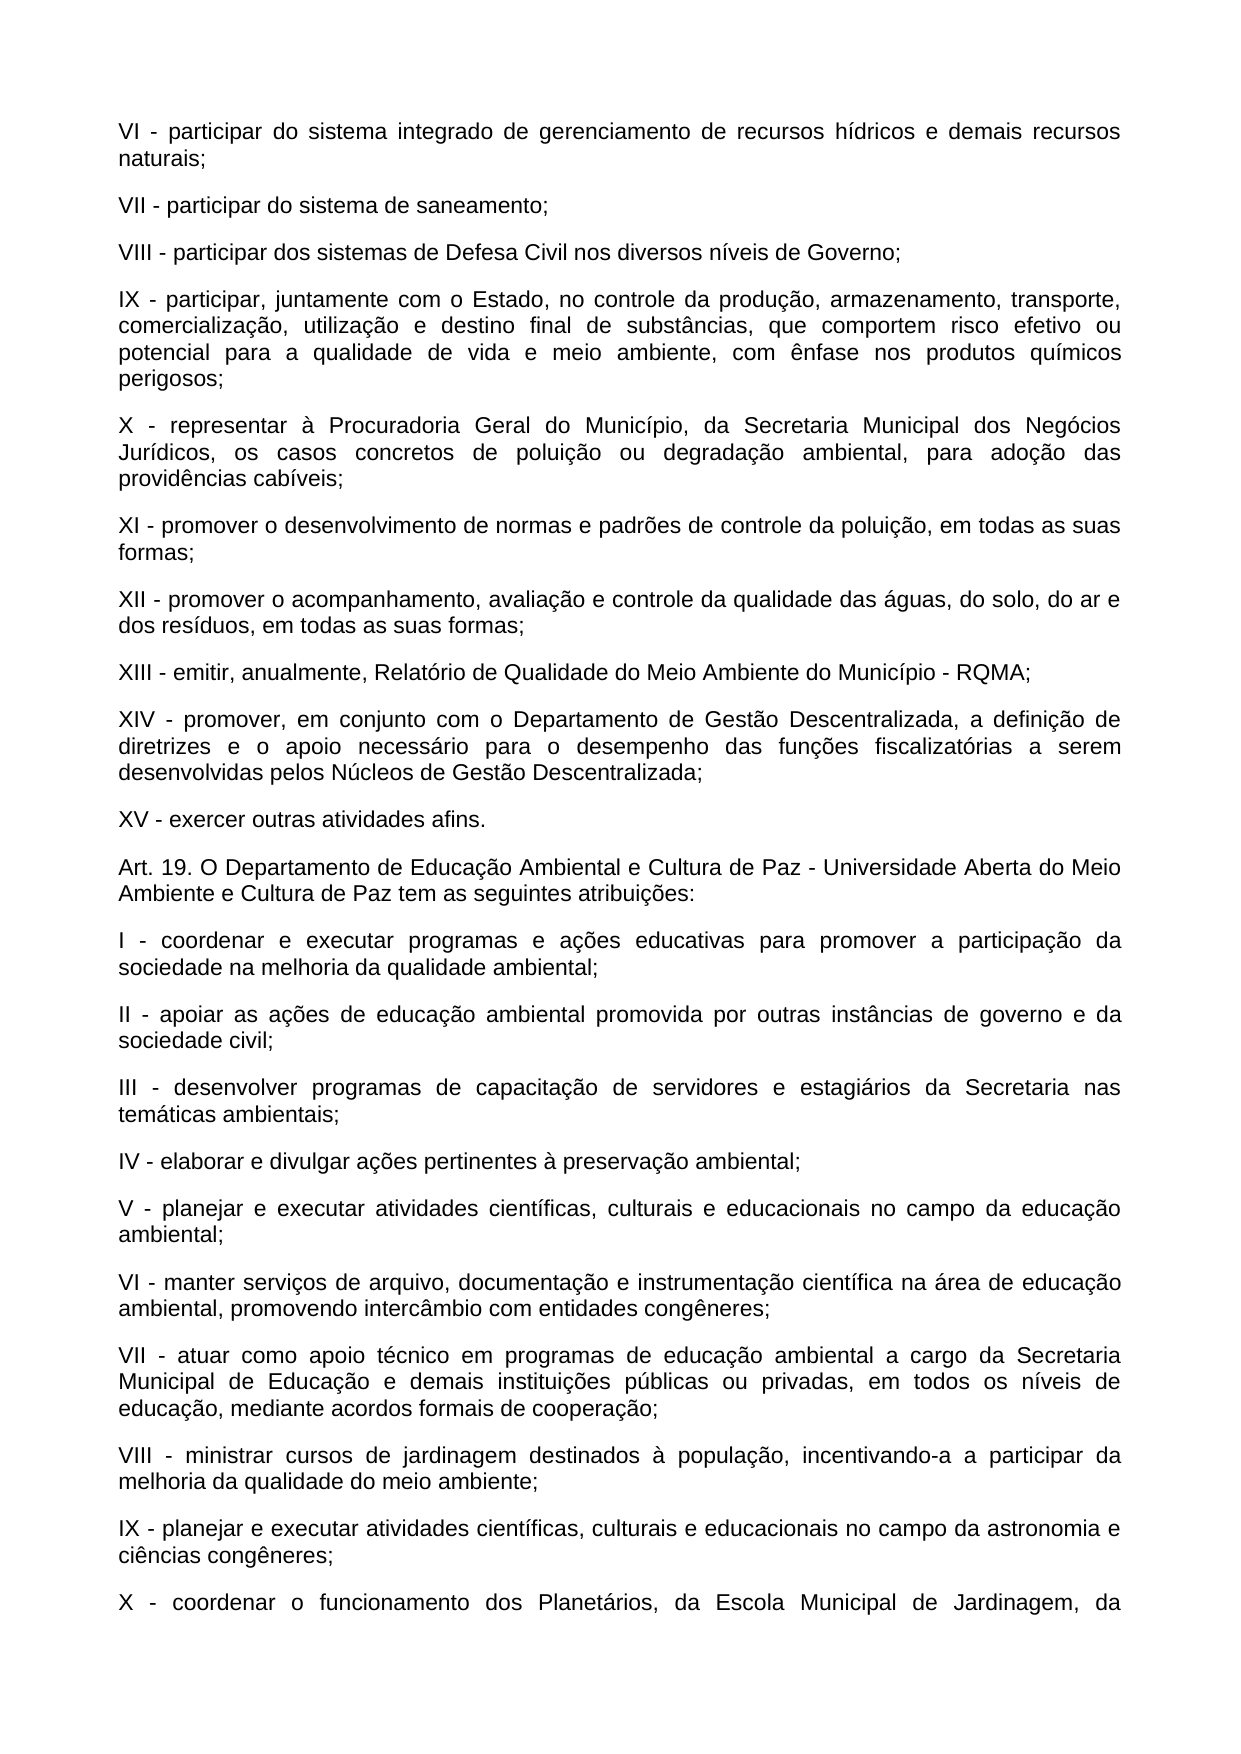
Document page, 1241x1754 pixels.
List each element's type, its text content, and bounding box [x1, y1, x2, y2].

text X - coordenar o funcionamento dos Planetários, da Escola Municipal de Jardinagem, da [118, 1589, 1122, 1615]
text VI - participar do sistema integrado de gerenciamento de recursos hídricos e demais recursos naturais; [118, 118, 1122, 171]
text XIII - emitir, anualmente, Relatório de Qualidade do Meio Ambiente do Município - RQMA; [118, 659, 1122, 686]
text V - planejar e executar atividades científicas, culturais e educacionais no campo da educação ambiental; [118, 1195, 1122, 1248]
text VII - participar do sistema de saneamento; [118, 192, 1122, 218]
text IX - planejar e executar atividades científicas, culturais e educacionais no campo da astronomia e ciências congêneres; [118, 1515, 1122, 1568]
text XI - promover o desenvolvimento de normas e padrões de controle da poluição, em todas as suas formas; [118, 512, 1122, 565]
text II - apoiar as ações de educação ambiental promovida por outras instâncias de governo e da sociedade civil; [118, 1001, 1122, 1053]
text VI - manter serviços de arquivo, documentação e instrumentação científica na área de educação ambiental, promovendo intercâmbio com entidades congêneres; [118, 1268, 1122, 1321]
text VII - atuar como apoio técnico em programas de educação ambiental a cargo da Secretaria Municipal de Educação e demais instituições públicas ou privadas, em todos os níveis de educação, mediante acordos formais de cooperação; [118, 1342, 1122, 1421]
text Art. 19. O Departamento de Educação Ambiental e Cultura de Paz - Universidade Aberta do Meio Ambiente e Cultura de Paz tem as seguintes atribuições: [118, 853, 1122, 906]
text XII - promover o acompanhamento, avaliação e controle da qualidade das águas, do solo, do ar e dos resíduos, em todas as suas formas; [118, 586, 1122, 638]
text III - desenvolver programas de capacitação de servidores e estagiários da Secretaria nas temáticas ambientais; [118, 1074, 1122, 1127]
text IX - participar, juntamente com o Estado, no controle da produção, armazenamento, transporte, comercialização, utilização e destino final de substâncias, que comportem risco efetivo ou potencial para a qualidade de vida e meio ambiente, com ênfase nos produtos químicos perigosos; [118, 286, 1122, 391]
text VIII - ministrar cursos de jardinagem destinados à população, incentivando-a a participar da melhoria da qualidade do meio ambiente; [118, 1442, 1122, 1494]
text I - coordenar e executar programas e ações educativas para promover a participação da sociedade na melhoria da qualidade ambiental; [118, 927, 1122, 980]
text IV - elaborar e divulgar ações pertinentes à preservação ambiental; [118, 1148, 1122, 1174]
text XIV - promover, em conjunto com o Departamento de Gestão Descentralizada, a definição de diretrizes e o apoio necessário para o desempenho das funções fiscalizatórias a serem desenvolvidas pelos Núcleos de Gestão Descentralizada; [118, 706, 1122, 786]
text VIII - participar dos sistemas de Defesa Civil nos diversos níveis de Governo; [118, 239, 1122, 265]
text XV - exercer outras atividades afins. [118, 806, 1122, 833]
text X - representar à Procuradoria Geral do Município, da Secretaria Municipal dos Negócios Jurídicos, os casos concretos de poluição ou degradação ambiental, para adoção das providências cabíveis; [118, 412, 1122, 491]
